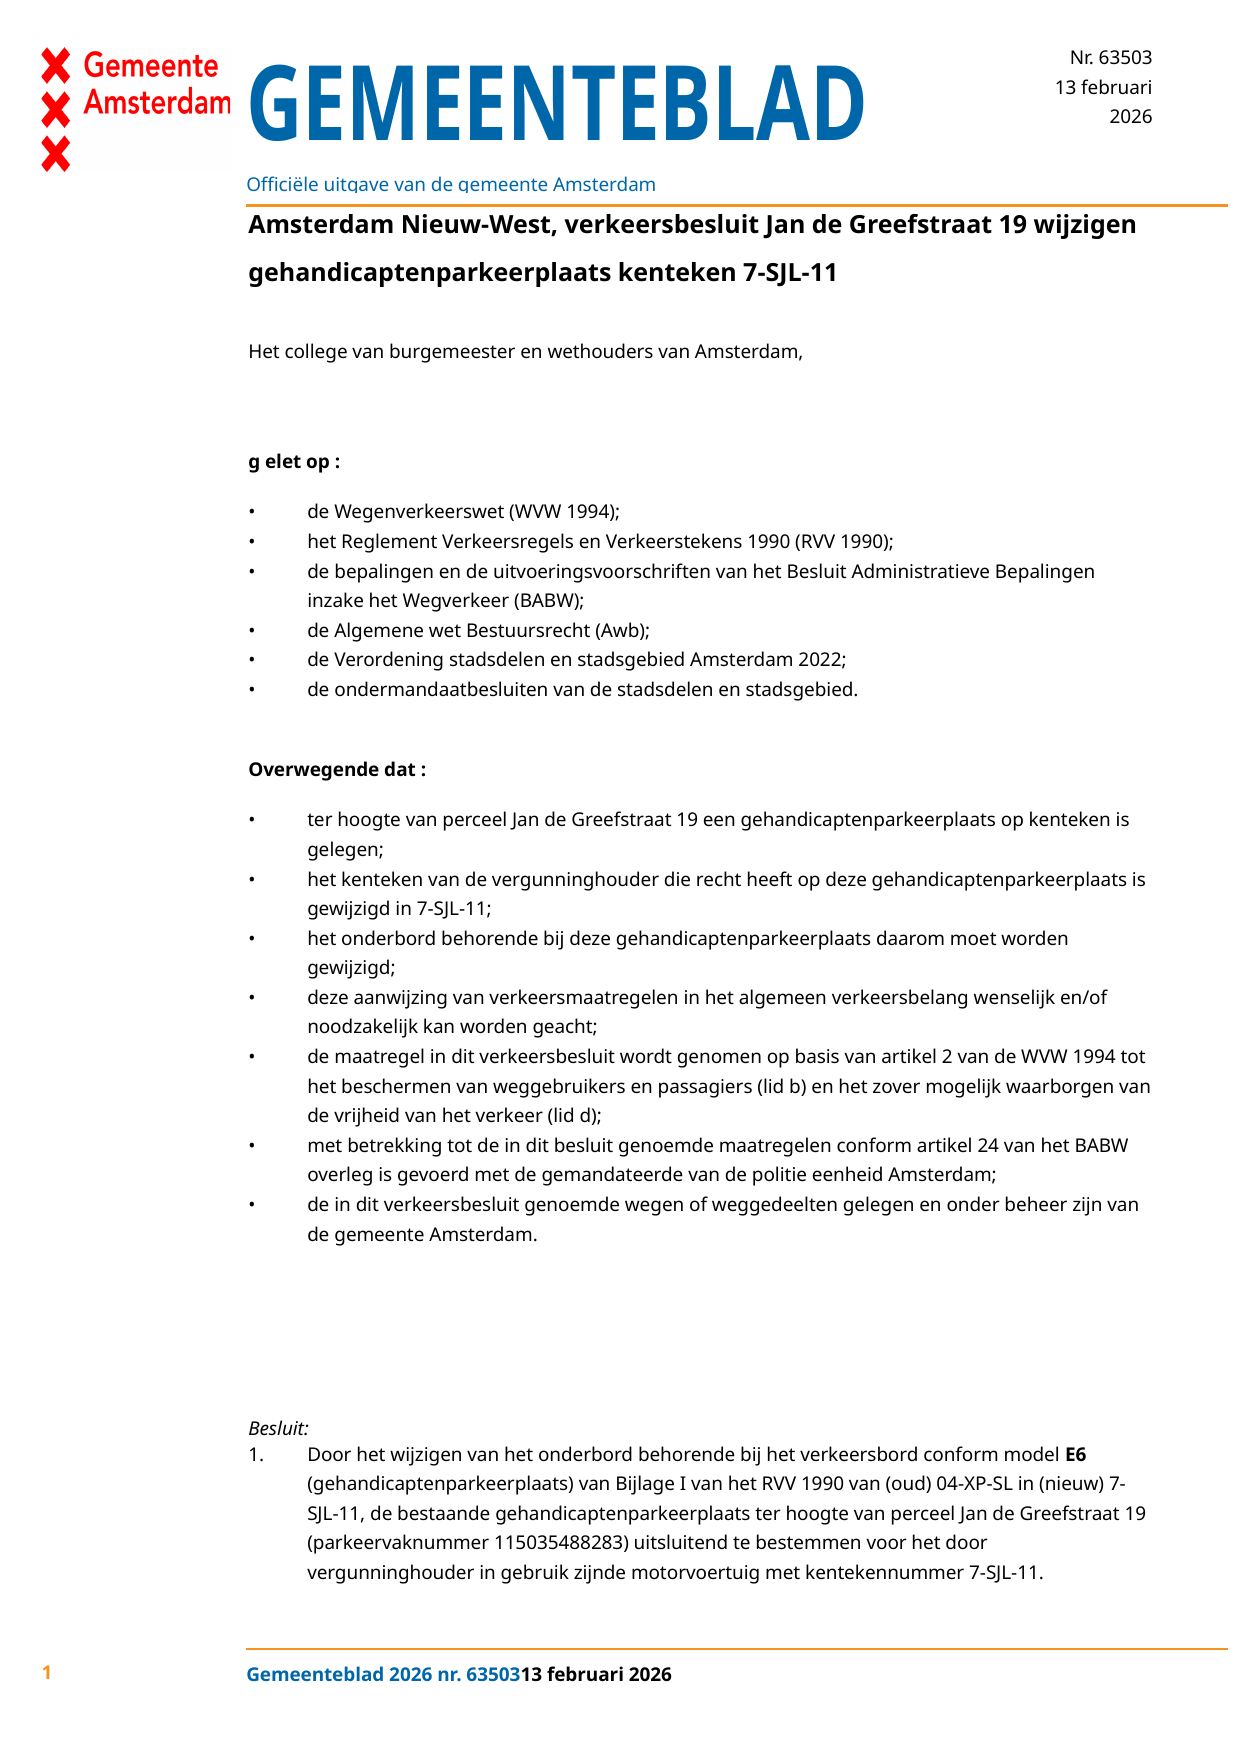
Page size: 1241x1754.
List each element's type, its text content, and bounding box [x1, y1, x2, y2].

list Door het wijzigen van het onderbord behorende bij het verkeersbord conform model E6 (gehandicaptenparkeerplaats) van Bijlage I van het RVV 1990 van (oud) 04-XP-SL in (nieuw) 7-SJL-11, de bestaande gehandicaptenparkeerplaats ter hoogte van perceel Jan de Greefstraat 19 (parkeervaknummer 115035488283) uitsluitend te bestemmen voor het door vergunninghouder in gebruik zijnde motorvoertuig met kentekennummer 7-SJL-11. [248, 1441, 1152, 1585]
picture [41, 47, 231, 172]
list de bepalingen en de uitvoeringsvoorschriften van het Besluit Administratieve Bepalingen inzake het Wegverkeer (BABW); [248, 558, 1152, 613]
list de Algemene wet Bestuursrecht (Awb); [248, 617, 1152, 643]
list de ondermandaatbesluiten van de stadsdelen en stadsgebied. [248, 676, 1152, 702]
list de in dit verkeersbesluit genoemde wegen of weggedeelten gelegen en onder beheer zijn van de gemeente Amsterdam. [248, 1191, 1152, 1246]
list deze aanwijzing van verkeersmaatregelen in het algemeen verkeersbelang wenselijk en/of noodzakelijk kan worden geacht; [248, 984, 1152, 1039]
list de Verordening stadsdelen en stadsgebied Amsterdam 2022; [248, 647, 1152, 672]
text Overwegende dat : [248, 756, 1152, 782]
text Amsterdam Nieuw-West, verkeersbesluit Jan de Greefstraat 19 wijzigen gehandicaptenparkeerplaats kenteken 7-SJL-11 [248, 207, 1152, 288]
list de Wegenverkeerswet (WVW 1994); [248, 499, 1152, 524]
list het Reglement Verkeersregels en Verkeerstekens 1990 (RVV 1990); [248, 528, 1152, 554]
text g elet op : [248, 448, 1152, 474]
list het kenteken van de vergunninghouder die recht heeft op deze gehandicaptenparkeerplaats is gewijzigd in 7-SJL-11; [248, 866, 1152, 921]
list met betrekking tot de in dit besluit genoemde maatregelen conform artikel 24 van het BABW overleg is gevoerd met de gemandateerde van de politie eenheid Amsterdam; [248, 1132, 1152, 1187]
text Het college van burgemeester en wethouders van Amsterdam, [248, 339, 1152, 364]
list ter hoogte van perceel Jan de Greefstraat 19 een gehandicaptenparkeerplaats op kenteken is gelegen; [248, 807, 1152, 862]
text Besluit: [248, 1415, 1152, 1441]
list de maatregel in dit verkeersbesluit wordt genomen op basis van artikel 2 van de WVW 1994 tot het beschermen van weggebruikers en passagiers (lid b) en het zover mogelijk waarborgen van de vrijheid van het verkeer (lid d); [248, 1043, 1152, 1128]
list het onderbord behorende bij deze gehandicaptenparkeerplaats daarom moet worden gewijzigd; [248, 925, 1152, 980]
